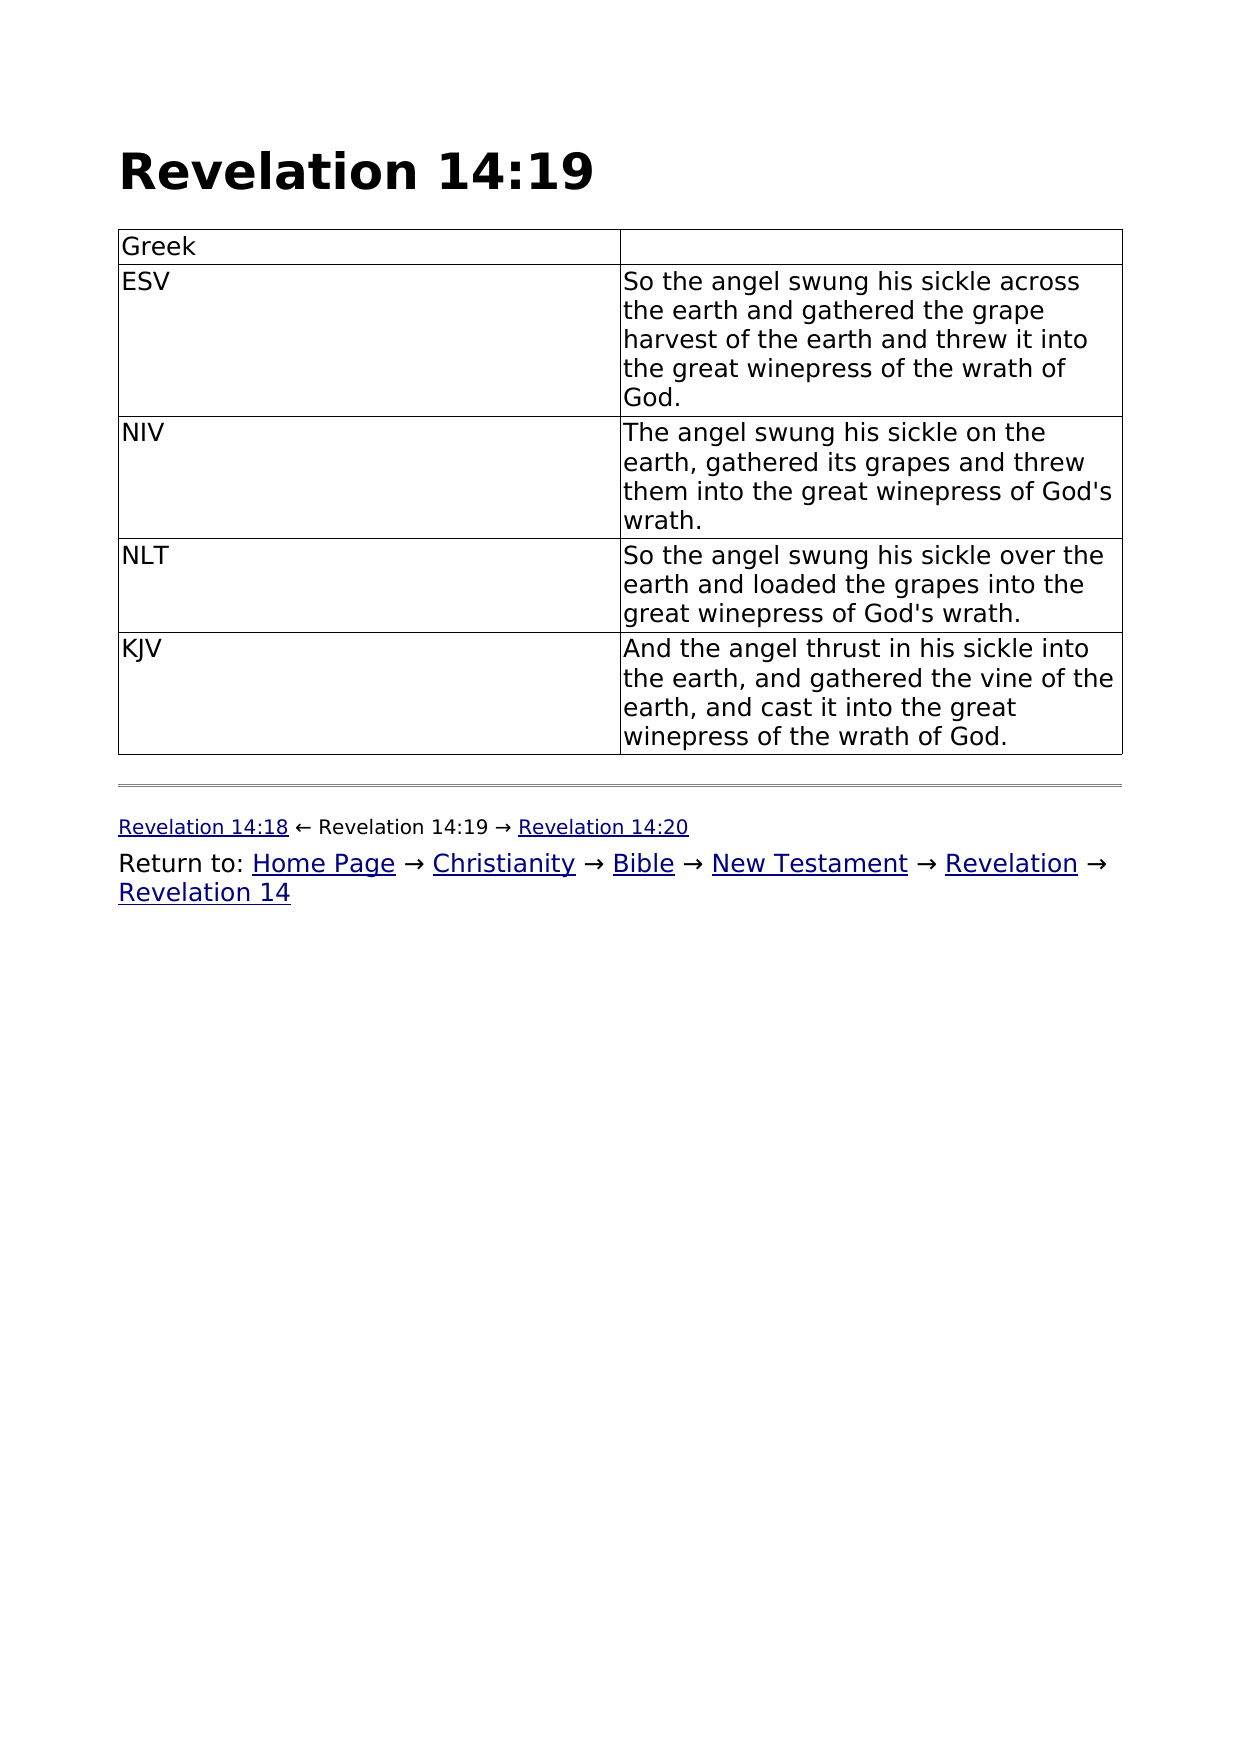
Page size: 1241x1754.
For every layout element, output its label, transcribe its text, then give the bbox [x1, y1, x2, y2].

table_cell And the angel thrust in his sickle into the earth, and gathered the vine of the earth, and cast it into the great winepress of the wrath of God. [621, 633, 1122, 754]
table_cell So the angel swung his sickle over the earth and loaded the grapes into the great winepress of God's wrath. [621, 539, 1122, 632]
text Return to: Home Page → Christianity → Bible → New Testament → Revelation → Revelation 14 [118, 849, 1122, 908]
table_header Greek [119, 230, 620, 264]
table_cell NLT [119, 539, 620, 632]
subtitle Revelation 14:19 [118, 143, 1122, 201]
table_cell The angel swung his sickle on the earth, gathered its grapes and threw them into the great winepress of God's wrath. [621, 417, 1122, 538]
table_cell ESV [119, 265, 620, 416]
table_cell NIV [119, 417, 620, 538]
table_header [621, 230, 1122, 264]
text Revelation 14:18 ← Revelation 14:19 → Revelation 14:20 [118, 815, 1122, 849]
table_cell KJV [119, 633, 620, 754]
table_cell So the angel swung his sickle across the earth and gathered the grape harvest of the earth and threw it into the great winepress of the wrath of God. [621, 265, 1122, 416]
